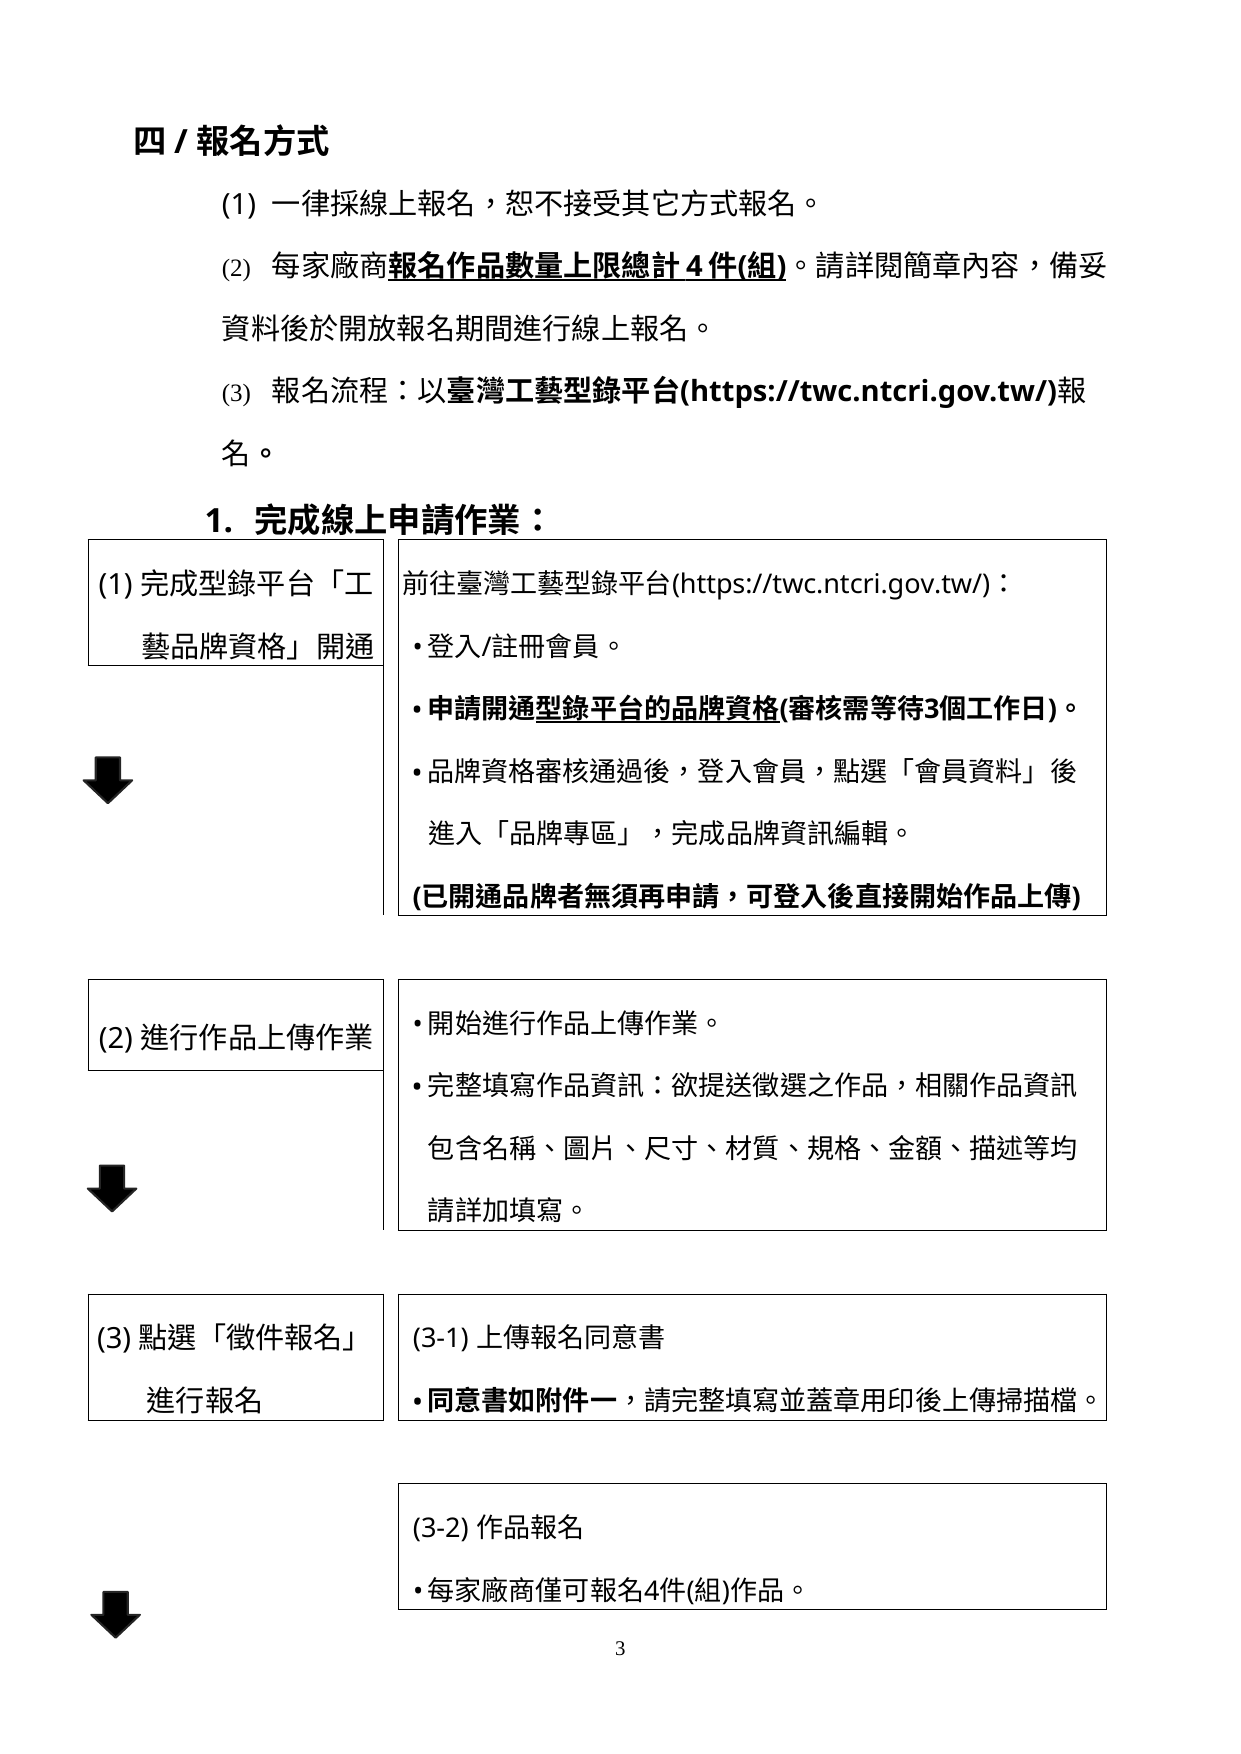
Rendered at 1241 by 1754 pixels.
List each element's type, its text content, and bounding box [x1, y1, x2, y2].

table_header [384, 979, 398, 1230]
table_cell [88, 1071, 132, 1187]
table_header (3) 點選「徵件報名」進行報名 [89, 1295, 383, 1419]
text 四 / 報名方式 [133, 112, 1107, 164]
table_cell [398, 1421, 1106, 1483]
table_header [384, 539, 398, 915]
table_header 前往臺灣工藝型錄平台(https://twc.ntcri.gov.tw/)： 登入/註冊會員。 申請開通型錄平台的品牌資格(審核需等待3個工作日)。 品牌資格審核通過後，登入會員，點選「會員資料」後進入「品牌專區」，完成品牌資訊編輯。 (已開通品牌者無須再申請，可登入後直接開始作品上傳) [399, 540, 1106, 915]
table_cell [88, 1192, 132, 1230]
table_cell [88, 783, 132, 915]
table_cell (3-2) 作品報名 每家廠商僅可報名4件(組)作品。 勾選提送報名之作品，並上傳相對應的作品補充資料表(如附件二，1件作品請填寫1件作品補充資料表)。 不同作品請勿合併提報。 [399, 1484, 1106, 1609]
table_cell [133, 1071, 383, 1230]
list 完成線上申請作業： [204, 477, 1107, 539]
table_cell [133, 1483, 383, 1609]
table_header (2) 進行作品上傳作業 [89, 980, 383, 1070]
list 每家廠商報名作品數量上限總計4件(組)。請詳閱簡章內容，備妥資料後於開放報名期間進行線上報名。 [222, 227, 1107, 352]
table_cell [384, 1420, 398, 1483]
table_cell [384, 1483, 398, 1609]
list 報名流程：以臺灣工藝型錄平台(https://twc.ntcri.gov.tw/)報名。 [222, 352, 1107, 477]
table_cell [88, 1483, 132, 1609]
table_cell [133, 666, 383, 915]
table_cell [88, 1421, 132, 1483]
table_header [384, 1294, 398, 1419]
table_cell [133, 1421, 383, 1483]
table_header (1) 完成型錄平台「工藝品牌資格」開通 [89, 540, 383, 665]
table_header 開始進行作品上傳作業。 完整填寫作品資訊：欲提送徵選之作品，相關作品資訊包含名稱、圖片、尺寸、材質、規格、金額、描述等均請詳加填寫。 [399, 980, 1106, 1230]
table_cell [88, 666, 132, 779]
table_header (3-1) 上傳報名同意書 同意書如附件一，請完整填寫並蓋章用印後上傳掃描檔。 [399, 1295, 1106, 1419]
list 一律採線上報名，恕不接受其它方式報名。 [222, 164, 1107, 227]
